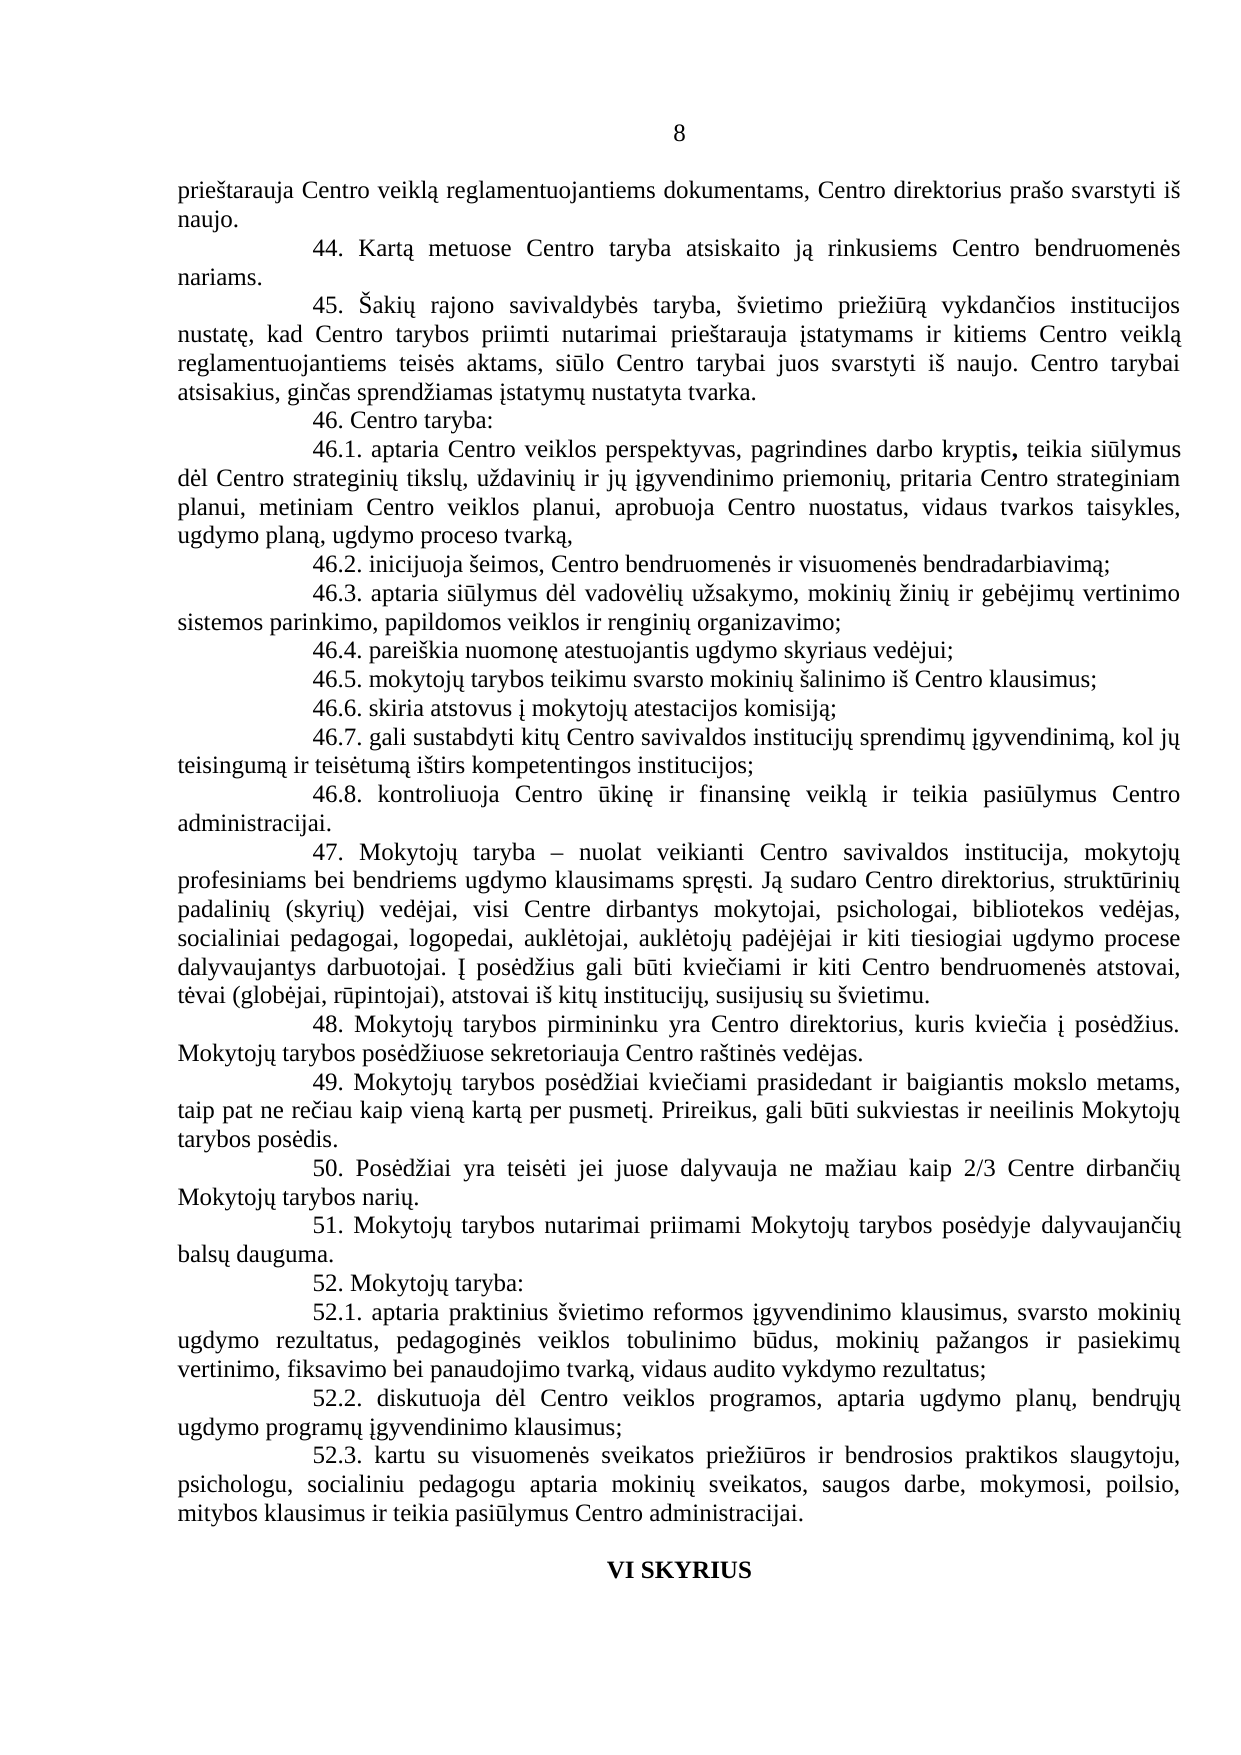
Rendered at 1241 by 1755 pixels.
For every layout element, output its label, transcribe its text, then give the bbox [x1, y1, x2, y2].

text 50. Posėdžiai yra teisėti jei juose dalyvauja ne mažiau kaip 2/3 Centre dirbančių Mokytojų tarybos narių. [177, 1153, 1181, 1211]
text 49. Mokytojų tarybos posėdžiai kviečiami prasidedant ir baigiantis mokslo metams, taip pat ne rečiau kaip vieną kartą per pusmetį. Prireikus, gali būti sukviestas ir neeilinis Mokytojų tarybos posėdis. [177, 1067, 1181, 1153]
text 52.1. aptaria praktinius švietimo reformos įgyvendinimo klausimus, svarsto mokinių ugdymo rezultatus, pedagoginės veiklos tobulinimo būdus, mokinių pažangos ir pasiekimų vertinimo, fiksavimo bei panaudojimo tvarką, vidaus audito vykdymo rezultatus; [177, 1297, 1181, 1383]
text 46.7. gali sustabdyti kitų Centro savivaldos institucijų sprendimų įgyvendinimą, kol jų teisingumą ir teisėtumą ištirs kompetentingos institucijos; [177, 722, 1181, 779]
text 46.8. kontroliuoja Centro ūkinę ir finansinę veiklą ir teikia pasiūlymus Centro administracijai. [177, 779, 1181, 837]
text 46.4. pareiškia nuomonę atestuojantis ugdymo skyriaus vedėjui; [177, 636, 1181, 664]
text 46. Centro taryba: [177, 406, 1181, 434]
text 46.6. skiria atstovus į mokytojų atestacijos komisiją; [312, 693, 1181, 722]
text 44. Kartą metuose Centro taryba atsiskaito ją rinkusiems Centro bendruomenės nariams. [177, 233, 1181, 291]
text 51. Mokytojų tarybos nutarimai priimami Mokytojų tarybos posėdyje dalyvaujančių balsų dauguma. [177, 1211, 1181, 1268]
text 52.2. diskutuoja dėl Centro veiklos programos, aptaria ugdymo planų, bendrųjų ugdymo programų įgyvendinimo klausimus; [177, 1383, 1181, 1441]
text 46.2. inicijuoja šeimos, Centro bendruomenės ir visuomenės bendradarbiavimą; [177, 549, 1181, 578]
text 48. Mokytojų tarybos pirmininku yra Centro direktorius, kuris kviečia į posėdžius. Mokytojų tarybos posėdžiuose sekretoriauja Centro raštinės vedėjas. [177, 1009, 1181, 1067]
text 46.3. aptaria siūlymus dėl vadovėlių užsakymo, mokinių žinių ir gebėjimų vertinimo sistemos parinkimo, papildomos veiklos ir renginių organizavimo; [177, 578, 1181, 636]
text 45. Šakių rajono savivaldybės taryba, švietimo priežiūrą vykdančios institucijos nustatę, kad Centro tarybos priimti nutarimai prieštarauja įstatymams ir kitiems Centro veiklą reglamentuojantiems teisės aktams, siūlo Centro tarybai juos svarstyti iš naujo. Centro tarybai atsisakius, ginčas sprendžiamas įstatymų nustatyta tvarka. [177, 291, 1181, 406]
text 46.5. mokytojų tarybos teikimu svarsto mokinių šalinimo iš Centro klausimus; [177, 664, 1181, 693]
text 52.3. kartu su visuomenės sveikatos priežiūros ir bendrosios praktikos slaugytoju, psichologu, socialiniu pedagogu aptaria mokinių sveikatos, saugos darbe, mokymosi, poilsio, mitybos klausimus ir teikia pasiūlymus Centro administracijai. [177, 1441, 1181, 1527]
text prieštarauja Centro veiklą reglamentuojantiems dokumentams, Centro direktorius prašo svarstyti iš naujo. [177, 176, 1181, 233]
text 52. Mokytojų taryba: [177, 1268, 1181, 1297]
text 46.1. aptaria Centro veiklos perspektyvas, pagrindines darbo kryptis, teikia siūlymus dėl Centro strateginių tikslų, uždavinių ir jų įgyvendinimo priemonių, pritaria Centro strateginiam planui, metiniam Centro veiklos planui, aprobuoja Centro nuostatus, vidaus tvarkos taisykles, ugdymo planą, ugdymo proceso tvarką, [177, 434, 1181, 549]
text VI SKYRIUS [177, 1556, 1181, 1584]
text 47. Mokytojų taryba – nuolat veikianti Centro savivaldos institucija, mokytojų profesiniams bei bendriems ugdymo klausimams spręsti. Ją sudaro Centro direktorius, struktūrinių padalinių (skyrių) vedėjai, visi Centre dirbantys mokytojai, psichologai, bibliotekos vedėjas, socialiniai pedagogai, logopedai, auklėtojai, auklėtojų padėjėjai ir kiti tiesiogiai ugdymo procese dalyvaujantys darbuotojai. Į posėdžius gali būti kviečiami ir kiti Centro bendruomenės atstovai, tėvai (globėjai, rūpintojai), atstovai iš kitų institucijų, susijusių su švietimu. [177, 837, 1181, 1009]
